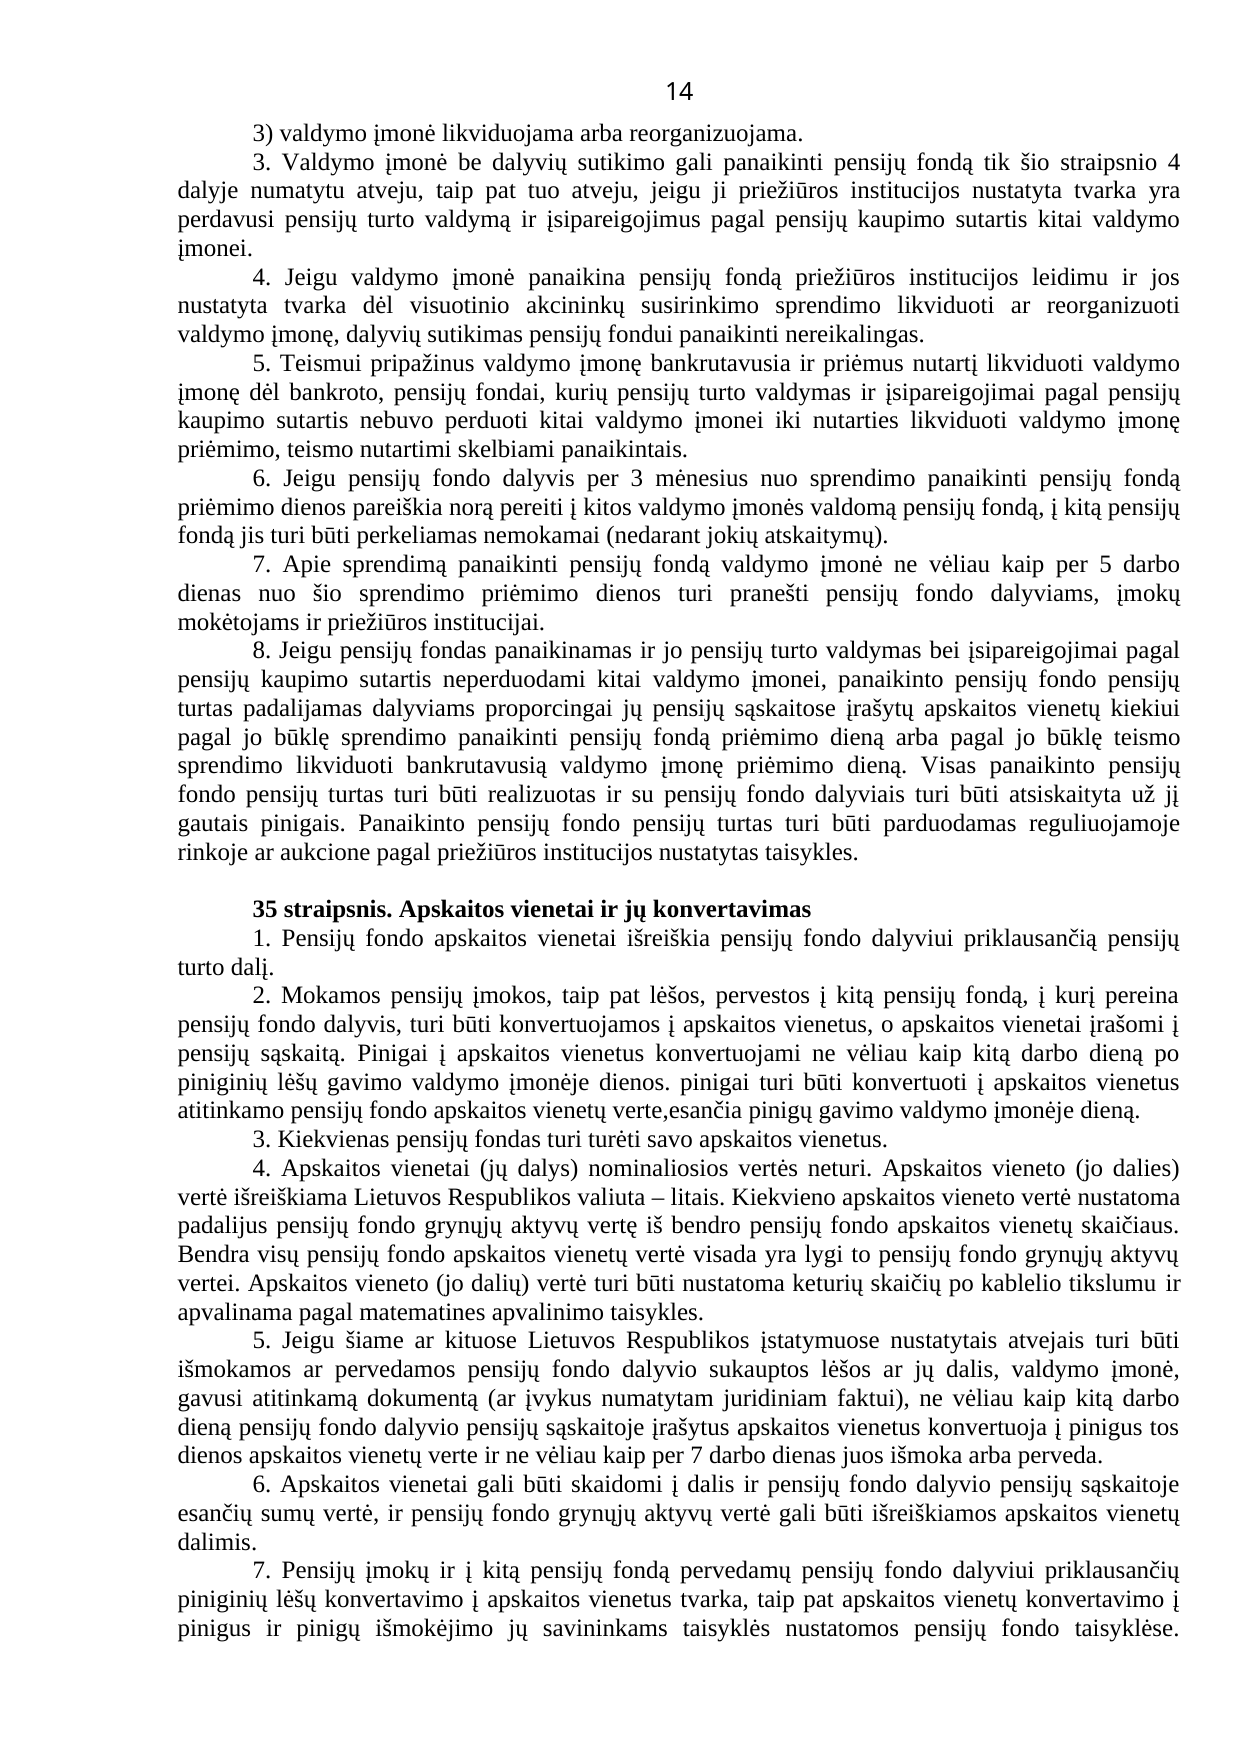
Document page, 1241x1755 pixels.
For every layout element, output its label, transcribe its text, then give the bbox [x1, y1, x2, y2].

text 2. Mokamos pensijų įmokos, taip pat lėšos, pervestos į kitą pensijų fondą, į kurį pereina pensijų fondo dalyvis, turi būti konvertuojamos į apskaitos vienetus, o apskaitos vienetai įrašomi į pensijų sąskaitą. Pinigai į apskaitos vienetus konvertuojami ne vėliau kaip kitą darbo dieną po piniginių lėšų gavimo valdymo įmonėje dienos. pinigai turi būti konvertuoti į apskaitos vienetus atitinkamo pensijų fondo apskaitos vienetų verte,esančia pinigų gavimo valdymo įmonėje dieną. [177, 981, 1181, 1124]
text 6. Apskaitos vienetai gali būti skaidomi į dalis ir pensijų fondo dalyvio pensijų sąskaitoje esančių sumų vertė, ir pensijų fondo grynųjų aktyvų vertė gali būti išreiškiamos apskaitos vienetų dalimis. [177, 1469, 1181, 1556]
text 3) valdymo įmonė likviduojama arba reorganizuojama. [177, 118, 1181, 147]
text 3. Kiekvienas pensijų fondas turi turėti savo apskaitos vienetus. [177, 1124, 1181, 1153]
text 5. Teismui pripažinus valdymo įmonę bankrutavusia ir priėmus nutartį likviduoti valdymo įmonę dėl bankroto, pensijų fondai, kurių pensijų turto valdymas ir įsipareigojimai pagal pensijų kaupimo sutartis nebuvo perduoti kitai valdymo įmonei iki nutarties likviduoti valdymo įmonę priėmimo, teismo nutartimi skelbiami panaikintais. [177, 348, 1181, 463]
text 6. Jeigu pensijų fondo dalyvis per 3 mėnesius nuo sprendimo panaikinti pensijų fondą priėmimo dienos pareiškia norą pereiti į kitos valdymo įmonės valdomą pensijų fondą, į kitą pensijų fondą jis turi būti perkeliamas nemokamai (nedarant jokių atskaitymų). [177, 463, 1181, 549]
text 3. Valdymo įmonė be dalyvių sutikimo gali panaikinti pensijų fondą tik šio straipsnio 4 dalyje numatytu atveju, taip pat tuo atveju, jeigu ji priežiūros institucijos nustatyta tvarka yra perdavusi pensijų turto valdymą ir įsipareigojimus pagal pensijų kaupimo sutartis kitai valdymo įmonei. [177, 147, 1181, 262]
text 4. Jeigu valdymo įmonė panaikina pensijų fondą priežiūros institucijos leidimu ir jos nustatyta tvarka dėl visuotinio akcininkų susirinkimo sprendimo likviduoti ar reorganizuoti valdymo įmonę, dalyvių sutikimas pensijų fondui panaikinti nereikalingas. [177, 262, 1181, 348]
text 7. Pensijų įmokų ir į kitą pensijų fondą pervedamų pensijų fondo dalyviui priklausančių piniginių lėšų konvertavimo į apskaitos vienetus tvarka, taip pat apskaitos vienetų konvertavimo į pinigus ir pinigų išmokėjimo jų savininkams taisyklės nustatomos pensijų fondo taisyklėse. [177, 1556, 1181, 1642]
text 8. Jeigu pensijų fondas panaikinamas ir jo pensijų turto valdymas bei įsipareigojimai pagal pensijų kaupimo sutartis neperduodami kitai valdymo įmonei, panaikinto pensijų fondo pensijų turtas padalijamas dalyviams proporcingai jų pensijų sąskaitose įrašytų apskaitos vienetų kiekiui pagal jo būklę sprendimo panaikinti pensijų fondą priėmimo dieną arba pagal jo būklę teismo sprendimo likviduoti bankrutavusią valdymo įmonę priėmimo dieną. Visas panaikinto pensijų fondo pensijų turtas turi būti realizuotas ir su pensijų fondo dalyviais turi būti atsiskaityta už jį gautais pinigais. Panaikinto pensijų fondo pensijų turtas turi būti parduodamas reguliuojamoje rinkoje ar aukcione pagal priežiūros institucijos nustatytas taisykles. [177, 636, 1181, 866]
text 1. Pensijų fondo apskaitos vienetai išreiškia pensijų fondo dalyviui priklausančią pensijų turto dalį. [177, 923, 1181, 981]
text 4. Apskaitos vienetai (jų dalys) nominaliosios vertės neturi. Apskaitos vieneto (jo dalies) vertė išreiškiama Lietuvos Respublikos valiuta – litais. Kiekvieno apskaitos vieneto vertė nustatoma padalijus pensijų fondo grynųjų aktyvų vertę iš bendro pensijų fondo apskaitos vienetų skaičiaus. Bendra visų pensijų fondo apskaitos vienetų vertė visada yra lygi to pensijų fondo grynųjų aktyvų vertei. Apskaitos vieneto (jo dalių) vertė turi būti nustatoma keturių skaičių po kablelio tikslumu ir apvalinama pagal matematines apvalinimo taisykles. [177, 1153, 1181, 1326]
text 7. Apie sprendimą panaikinti pensijų fondą valdymo įmonė ne vėliau kaip per 5 darbo dienas nuo šio sprendimo priėmimo dienos turi pranešti pensijų fondo dalyviams, įmokų mokėtojams ir priežiūros institucijai. [177, 549, 1181, 636]
text 5. Jeigu šiame ar kituose Lietuvos Respublikos įstatymuose nustatytais atvejais turi būti išmokamos ar pervedamos pensijų fondo dalyvio sukauptos lėšos ar jų dalis, valdymo įmonė, gavusi atitinkamą dokumentą (ar įvykus numatytam juridiniam faktui), ne vėliau kaip kitą darbo dieną pensijų fondo dalyvio pensijų sąskaitoje įrašytus apskaitos vienetus konvertuoja į pinigus tos dienos apskaitos vienetų verte ir ne vėliau kaip per 7 darbo dienas juos išmoka arba perveda. [177, 1326, 1181, 1469]
text 35 straipsnis. apskaitos vienetai ir jų konvertavimas [177, 894, 1181, 923]
